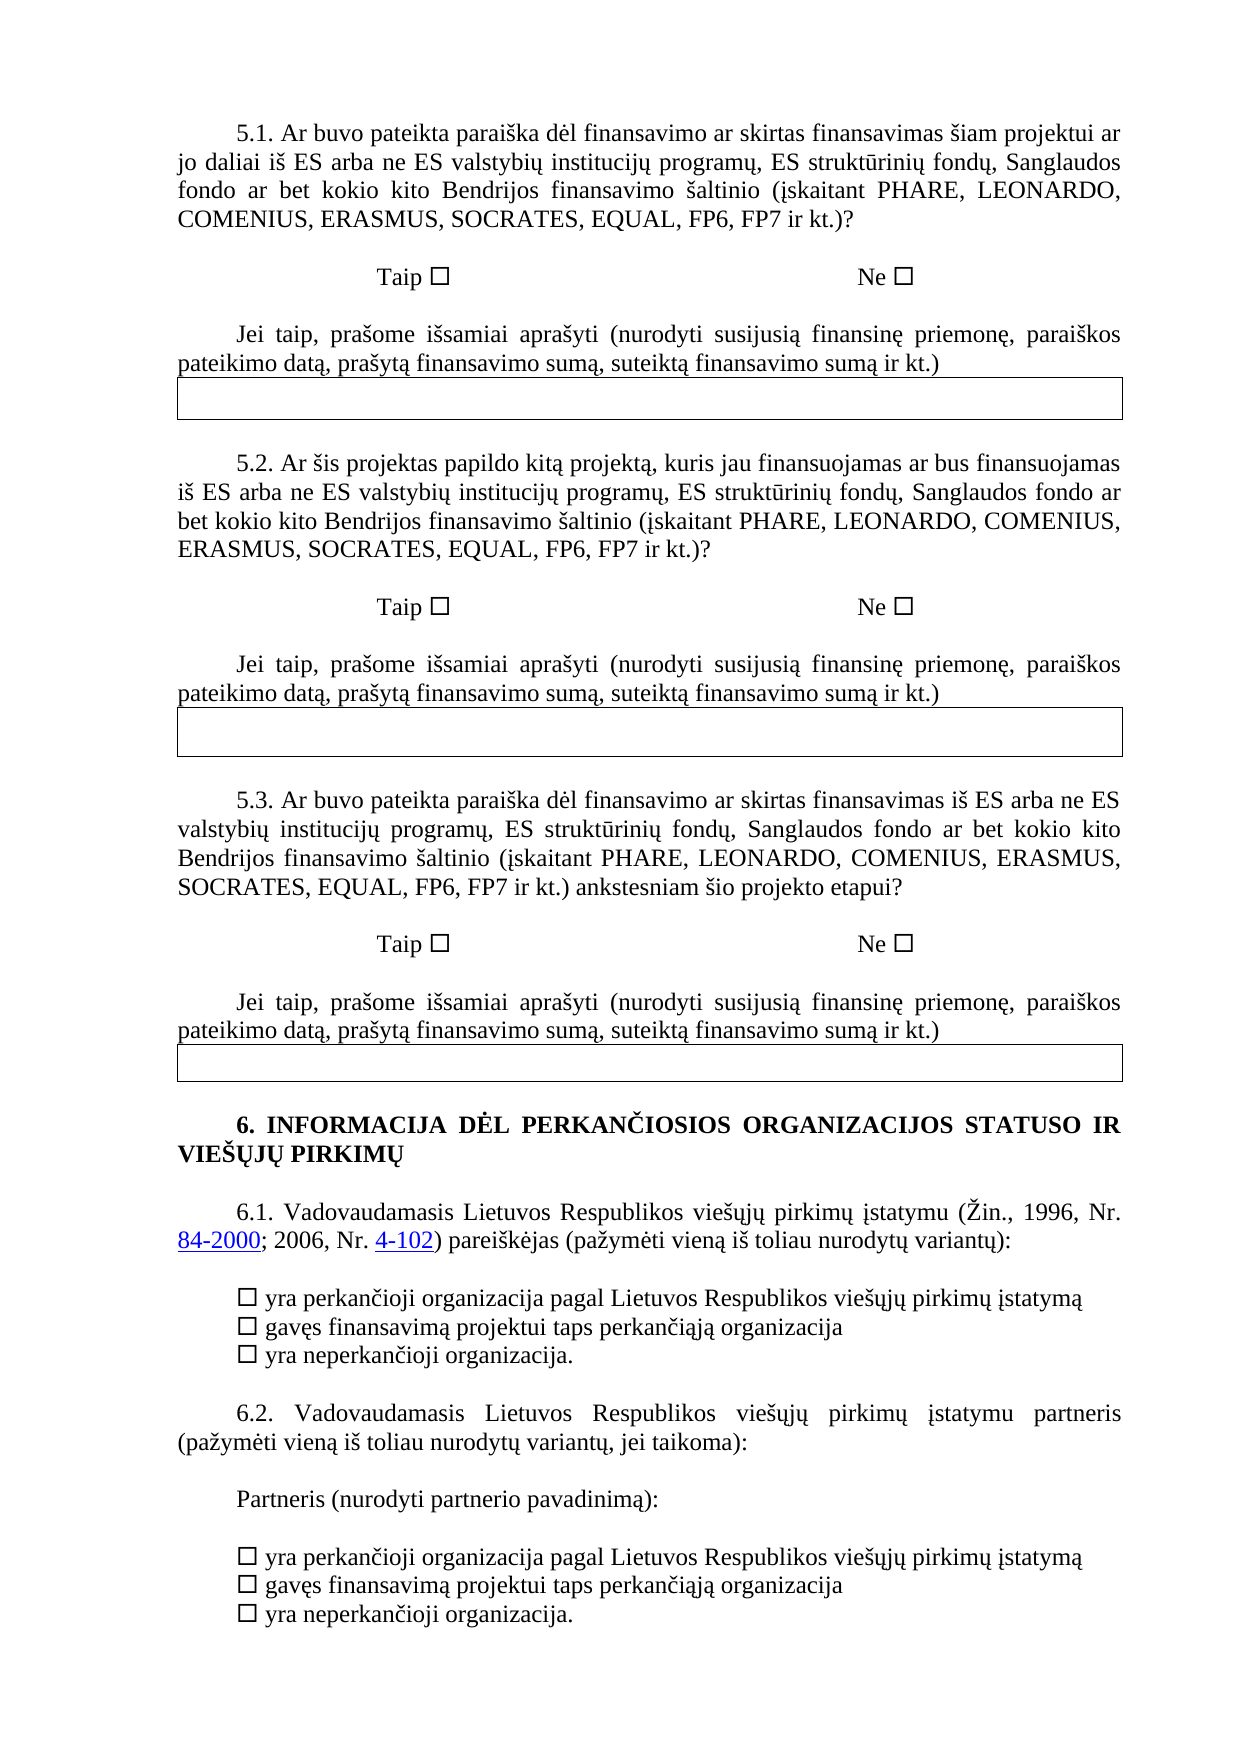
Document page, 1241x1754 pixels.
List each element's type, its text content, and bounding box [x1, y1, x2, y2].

table_header [178, 1045, 1122, 1081]
text [] gavęs finansavimą projektui taps perkančiąją organizacija [177, 1571, 1122, 1599]
table_header Taip [] [177, 592, 650, 621]
text [] yra neperkančioji organizacija. [177, 1599, 1122, 1628]
text 6.2. Vadovaudamasis Lietuvos Respublikos viešųjų pirkimų įstatymu partneris (pažymėti vieną iš toliau nurodytų variantų, jei taikoma): [177, 1398, 1122, 1456]
text 5.2. Ar šis projektas papildo kitą projektą, kuris jau finansuojamas ar bus finansuojamas iš ES arba ne ES valstybių institucijų programų, ES struktūrinių fondų, Sanglaudos fondo ar bet kokio kito Bendrijos finansavimo šaltinio (įskaitant PHARE, LEONARDO, COMENIUS, ERASMUS, SOCRATES, EQUAL, FP6, FP7 ir kt.)? [177, 448, 1122, 563]
text Jei taip, prašome išsamiai aprašyti (nurodyti susijusią finansinę priemonę, paraiškos pateikimo datą, prašytą finansavimo sumą, suteiktą finansavimo sumą ir kt.) [177, 319, 1122, 377]
text Partneris (nurodyti partnerio pavadinimą): [177, 1484, 1122, 1513]
text [] yra perkančioji organizacija pagal Lietuvos Respublikos viešųjų pirkimų įstatymą [177, 1283, 1122, 1312]
text 5.3. Ar buvo pateikta paraiška dėl finansavimo ar skirtas finansavimas iš ES arba ne ES valstybių institucijų programų, ES struktūrinių fondų, Sanglaudos fondo ar bet kokio kito Bendrijos finansavimo šaltinio (įskaitant PHARE, LEONARDO, COMENIUS, ERASMUS, SOCRATES, EQUAL, FP6, FP7 ir kt.) ankstesniam šio projekto etapui? [177, 786, 1122, 901]
text [] yra perkančioji organizacija pagal Lietuvos Respublikos viešųjų pirkimų įstatymą [177, 1542, 1122, 1571]
text [] yra neperkančioji organizacija. [177, 1341, 1122, 1369]
text [] gavęs finansavimą projektui taps perkančiąją organizacija [177, 1312, 1122, 1341]
text Jei taip, prašome išsamiai aprašyti (nurodyti susijusią finansinę priemonę, paraiškos pateikimo datą, prašytą finansavimo sumą, suteiktą finansavimo sumą ir kt.) [177, 987, 1122, 1044]
table_header Taip [] [177, 929, 650, 958]
table_header Taip [] [177, 262, 650, 291]
text 6.1. Vadovaudamasis Lietuvos Respublikos viešųjų pirkimų įstatymu (Žin., 1996, Nr. 84-2000; 2006, Nr. 4-102) pareiškėjas (pažymėti vieną iš toliau nurodytų variantų): [177, 1197, 1122, 1254]
text 6. INFORMACIJA DĖL PERKANČIOSIOS ORGANIZACIJOS STATUSO IR VIEŠŲJŲ PIRKIMŲ [177, 1111, 1122, 1168]
table_header Ne [] [650, 262, 1122, 291]
table_header [178, 708, 1122, 756]
text Jei taip, prašome išsamiai aprašyti (nurodyti susijusią finansinę priemonę, paraiškos pateikimo datą, prašytą finansavimo sumą, suteiktą finansavimo sumą ir kt.) [177, 649, 1122, 707]
table_header Ne [] [650, 929, 1122, 958]
table_header Ne [] [650, 592, 1122, 621]
text 5.1. Ar buvo pateikta paraiška dėl finansavimo ar skirtas finansavimas šiam projektui ar jo daliai iš ES arba ne ES valstybių institucijų programų, ES struktūrinių fondų, Sanglaudos fondo ar bet kokio kito Bendrijos finansavimo šaltinio (įskaitant PHARE, LEONARDO, COMENIUS, ERASMUS, SOCRATES, EQUAL, FP6, FP7 ir kt.)? [177, 118, 1122, 233]
table_header [178, 378, 1122, 418]
